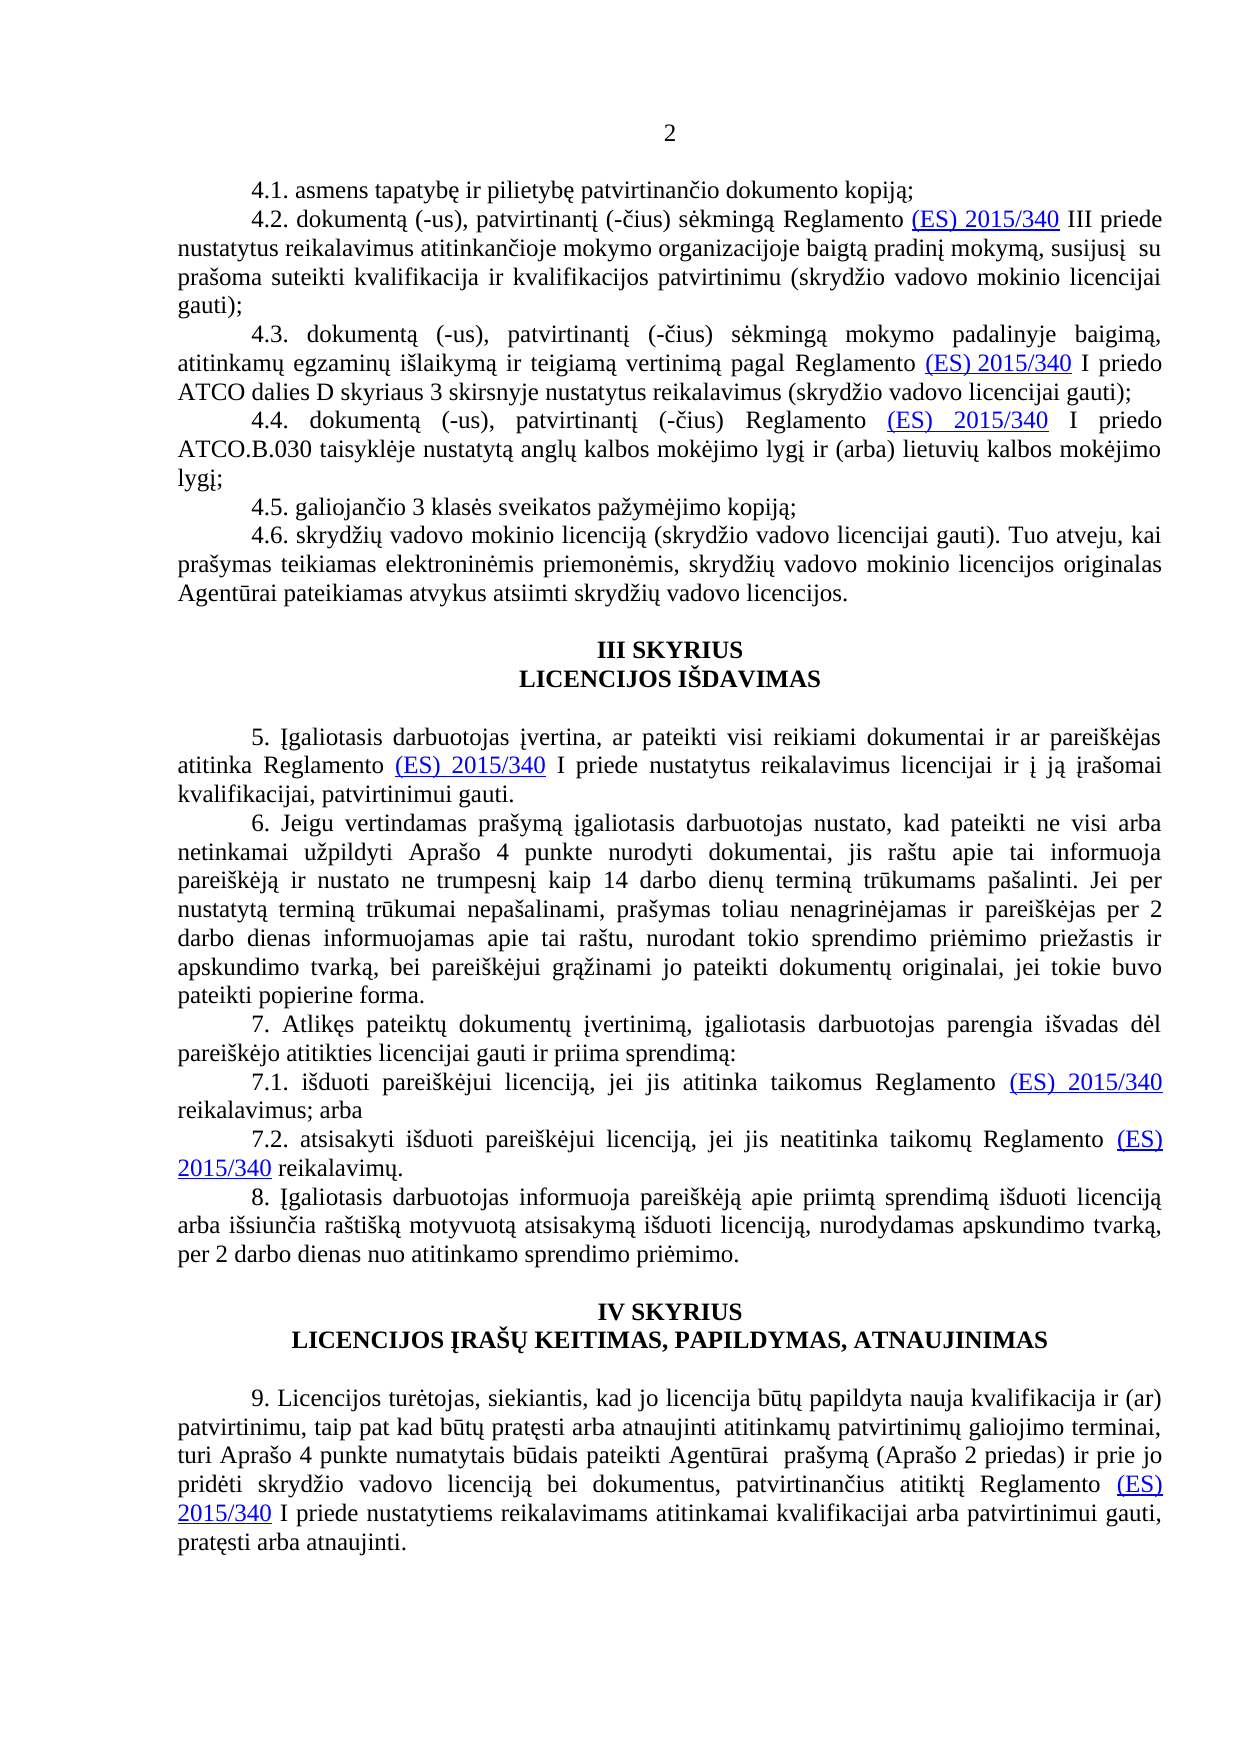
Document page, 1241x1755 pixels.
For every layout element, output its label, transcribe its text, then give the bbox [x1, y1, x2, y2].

text 4.6. skrydžių vadovo mokinio licenciją (skrydžio vadovo licencijai gauti). Tuo atveju, kai prašymas teikiamas elektroninėmis priemonėmis, skrydžių vadovo mokinio licencijos originalas Agentūrai pateikiamas atvykus atsiimti skrydžių vadovo licencijos. [177, 521, 1162, 607]
text 4.4. dokumentą (-us), patvirtinantį (-čius) Reglamento (ES) 2015/340 I priedo ATCO.B.030 taisyklėje nustatytą anglų kalbos mokėjimo lygį ir (arba) lietuvių kalbos mokėjimo lygį; [177, 406, 1162, 492]
text 4.1. asmens tapatybę ir pilietybę patvirtinančio dokumento kopiją; [177, 176, 1162, 204]
text IV SKYRIUS [177, 1297, 1162, 1326]
text 8. Įgaliotasis darbuotojas informuoja pareiškėją apie priimtą sprendimą išduoti licenciją arba išsiunčia raštišką motyvuotą atsisakymą išduoti licenciją, nurodydamas apskundimo tvarką, per 2 darbo dienas nuo atitinkamo sprendimo priėmimo. [177, 1182, 1162, 1268]
text 5. Įgaliotasis darbuotojas įvertina, ar pateikti visi reikiami dokumentai ir ar pareiškėjas atitinka Reglamento (ES) 2015/340 I priede nustatytus reikalavimus licencijai ir į ją įrašomai kvalifikacijai, patvirtinimui gauti. [177, 722, 1162, 808]
text 4.3. dokumentą (-us), patvirtinantį (-čius) sėkmingą mokymo padalinyje baigimą, atitinkamų egzaminų išlaikymą ir teigiamą vertinimą pagal Reglamento (ES) 2015/340 I priedo ATCO dalies D skyriaus 3 skirsnyje nustatytus reikalavimus (skrydžio vadovo licencijai gauti); [177, 319, 1162, 406]
text 6. Jeigu vertindamas prašymą įgaliotasis darbuotojas nustato, kad pateikti ne visi arba netinkamai užpildyti Aprašo 4 punkte nurodyti dokumentai, jis raštu apie tai informuoja pareiškėją ir nustato ne trumpesnį kaip 14 darbo dienų terminą trūkumams pašalinti. Jei per nustatytą terminą trūkumai nepašalinami, prašymas toliau nenagrinėjamas ir pareiškėjas per 2 darbo dienas informuojamas apie tai raštu, nurodant tokio sprendimo priėmimo priežastis ir apskundimo tvarką, bei pareiškėjui grąžinami jo pateikti dokumentų originalai, jei tokie buvo pateikti popierine forma. [177, 808, 1162, 1009]
text 4.2. dokumentą (-us), patvirtinantį (-čius) sėkmingą Reglamento (ES) 2015/340 III priede nustatytus reikalavimus atitinkančioje mokymo organizacijoje baigtą pradinį mokymą, susijusį su prašoma suteikti kvalifikacija ir kvalifikacijos patvirtinimu (skrydžio vadovo mokinio licencijai gauti); [177, 204, 1162, 319]
text 7.1. išduoti pareiškėjui licenciją, jei jis atitinka taikomus Reglamento (ES) 2015/340 reikalavimus; arba [177, 1067, 1162, 1124]
text LICENCIJOS ĮRAŠŲ KEITIMAS, PAPILDYMAS, ATNAUJINIMAS [177, 1326, 1162, 1354]
text 9. Licencijos turėtojas, siekiantis, kad jo licencija būtų papildyta nauja kvalifikacija ir (ar) patvirtinimu, taip pat kad būtų pratęsti arba atnaujinti atitinkamų patvirtinimų galiojimo terminai, turi Aprašo 4 punkte numatytais būdais pateikti Agentūrai prašymą (Aprašo 2 priedas) ir prie jo pridėti skrydžio vadovo licenciją bei dokumentus, patvirtinančius atitiktį Reglamento (ES) 2015/340 I priede nustatytiems reikalavimams atitinkamai kvalifikacijai arba patvirtinimui gauti, pratęsti arba atnaujinti. [177, 1383, 1162, 1556]
text 4.5. galiojančio 3 klasės sveikatos pažymėjimo kopiją; [177, 492, 1162, 521]
text 7.2. atsisakyti išduoti pareiškėjui licenciją, jei jis neatitinka taikomų Reglamento (ES) 2015/340 reikalavimų. [177, 1124, 1162, 1182]
text licencijos išdavimas [177, 664, 1162, 693]
text III SKYRIUS [177, 636, 1162, 664]
text 7. Atlikęs pateiktų dokumentų įvertinimą, įgaliotasis darbuotojas parengia išvadas dėl pareiškėjo atitikties licencijai gauti ir priima sprendimą: [177, 1009, 1162, 1067]
